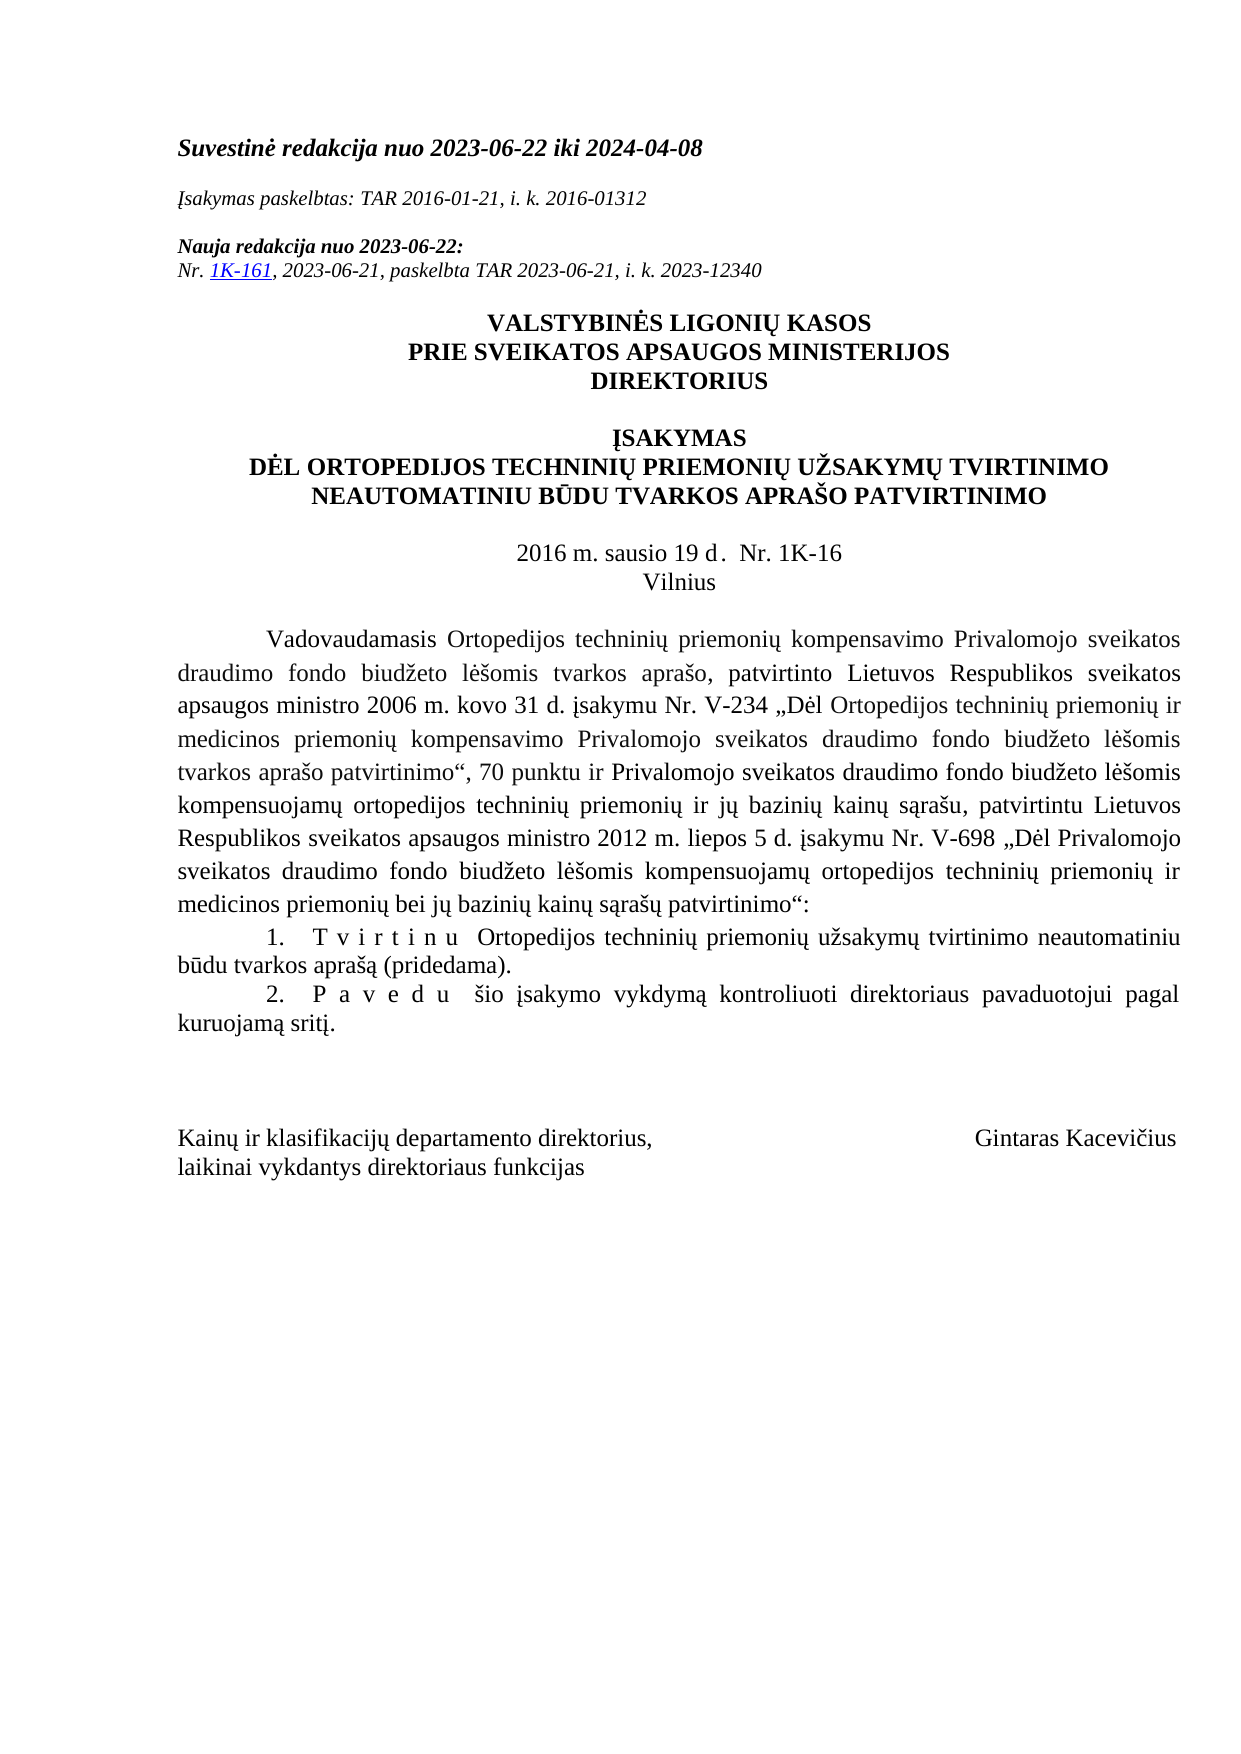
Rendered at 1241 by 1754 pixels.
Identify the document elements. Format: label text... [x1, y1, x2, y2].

text 2016 m. sausio 19 d. Nr. 1K-16 [177, 538, 1181, 567]
text DĖL ORTOPEDIJOS TECHNINIŲ PRIEMONIŲ UŽSAKYMŲ TVIRTINIMO NEAUTOMATINIU BŪDU TVARKOS APRAŠO PATVIRTINIMO [177, 452, 1181, 509]
text DIREKTORIUS [177, 366, 1181, 394]
text Kainų ir klasifikacijų departamento direktorius, Gintaras Kacevičius [177, 1123, 1181, 1152]
text ĮSAKYMAS [177, 423, 1181, 452]
text Įsakymas paskelbtas: TAR 2016-01-21, i. k. 2016-01312 [177, 186, 1181, 210]
text PRIE SVEIKATOS APSAUGOS MINISTERIJOS [177, 337, 1181, 366]
text Nauja redakcija nuo 2023-06-22: [177, 234, 1181, 258]
text Suvestinė redakcija nuo 2023-06-22 iki 2024-04-08 [177, 133, 1181, 162]
text laikinai vykdantys direktoriaus funkcijas [177, 1152, 1181, 1181]
text Vadovaudamasis Ortopedijos techninių priemonių kompensavimo Privalomojo sveikatos draudimo fondo biudžeto lėšomis tvarkos aprašo, patvirtinto Lietuvos Respublikos sveikatos apsaugos ministro 2006 m. kovo 31 d. įsakymu Nr. V-234 „Dėl Ortopedijos techninių priemonių ir medicinos priemonių kompensavimo Privalomojo sveikatos draudimo fondo biudžeto lėšomis tvarkos aprašo patvirtinimo“, 70 punktu ir Privalomojo sveikatos draudimo fondo biudžeto lėšomis kompensuojamų ortopedijos techninių priemonių ir jų bazinių kainų sąrašu, patvirtintu Lietuvos Respublikos sveikatos apsaugos ministro 2012 m. liepos 5 d. įsakymu Nr. V-698 „Dėl Privalomojo sveikatos draudimo fondo biudžeto lėšomis kompensuojamų ortopedijos techninių priemonių ir medicinos priemonių bei jų bazinių kainų sąrašų patvirtinimo“: [177, 624, 1181, 917]
text 2. P a v e d u šio įsakymo vykdymą kontroliuoti direktoriaus pavaduotojui pagal kuruojamą sritį. [177, 979, 1181, 1037]
text Vilnius [177, 567, 1181, 596]
text 1. T v i r t i n u Ortopedijos techninių priemonių užsakymų tvirtinimo neautomatiniu būdu tvarkos aprašą (pridedama). [177, 922, 1181, 979]
text Nr. 1K-161, 2023-06-21, paskelbta TAR 2023-06-21, i. k. 2023-12340 [177, 258, 1181, 282]
text VALSTYBINĖS LIGONIŲ KASOS [177, 308, 1181, 337]
